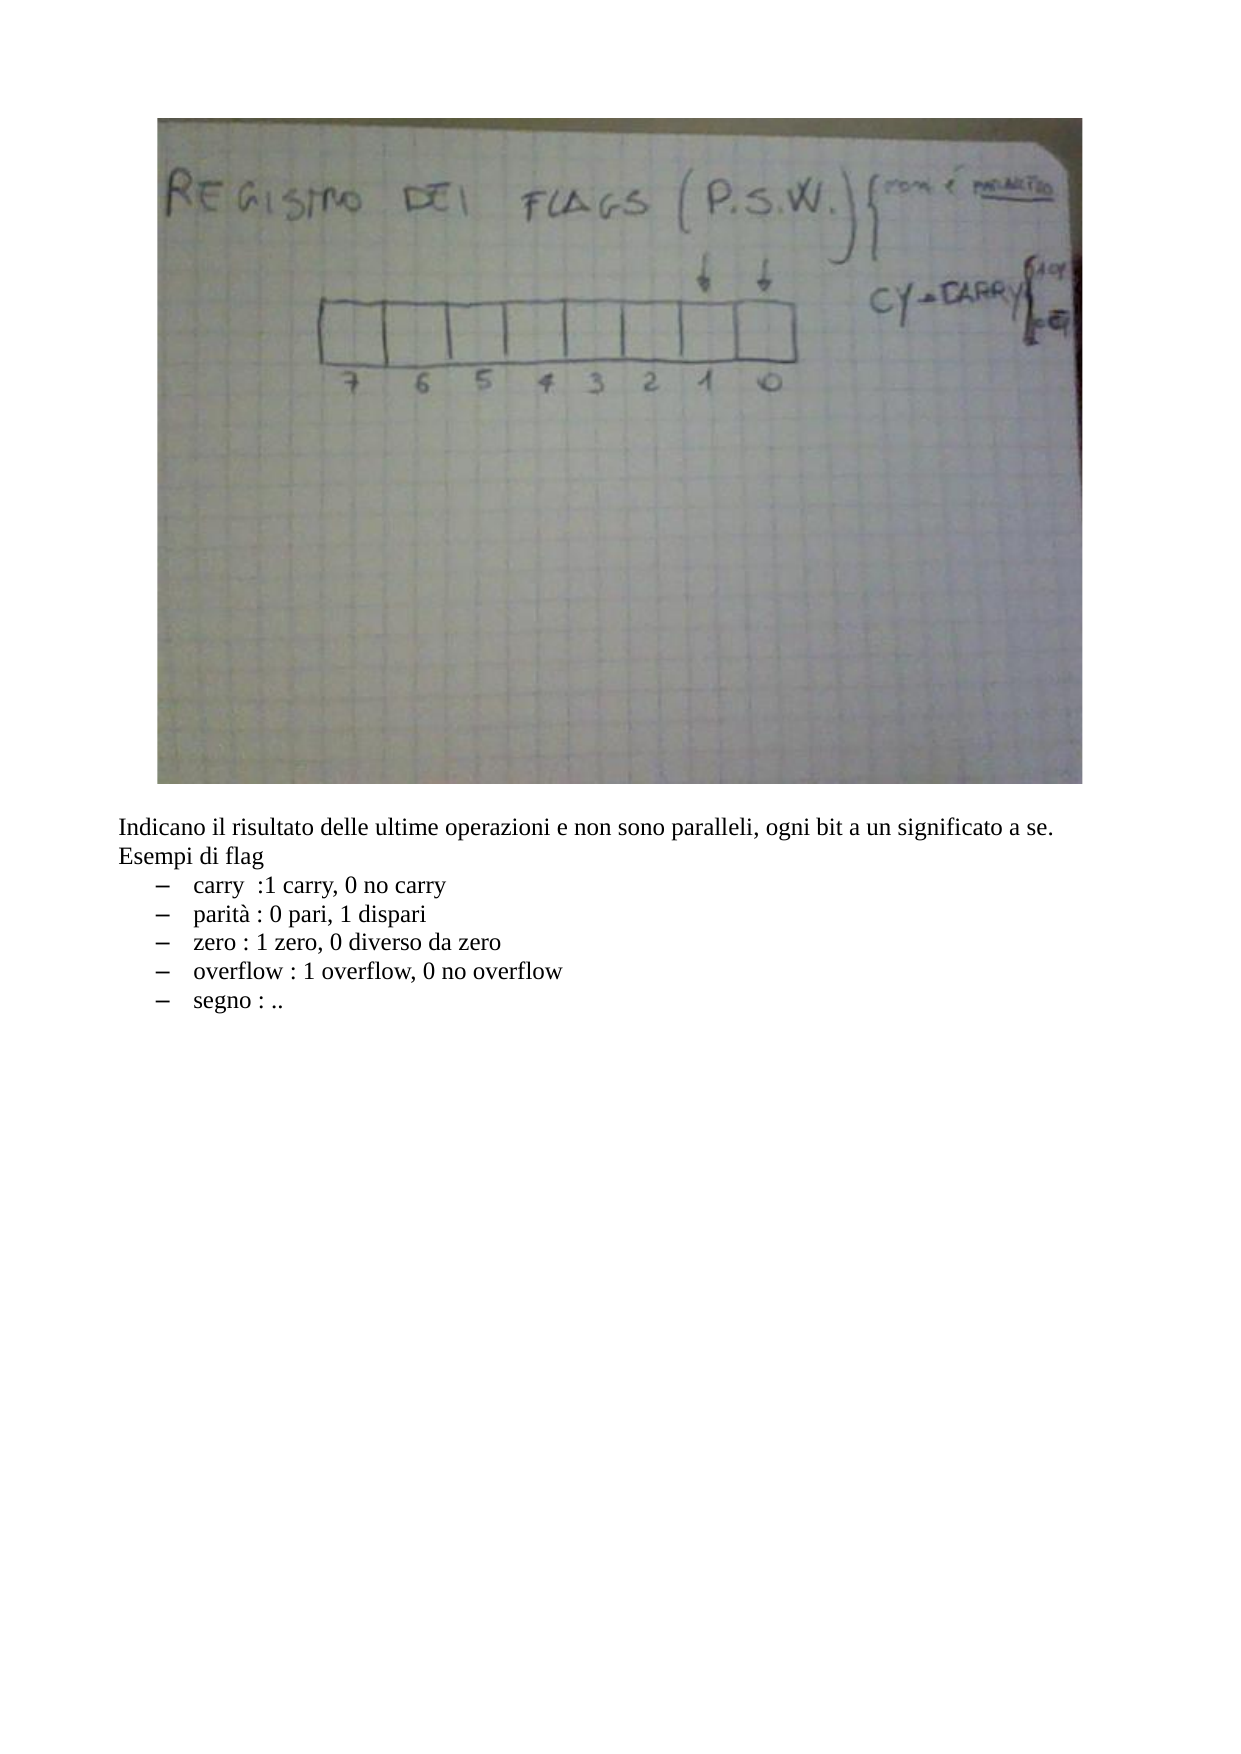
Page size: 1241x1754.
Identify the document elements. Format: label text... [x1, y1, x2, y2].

list segno : .. [156, 985, 1122, 1014]
text Indicano il risultato delle ultime operazioni e non sono paralleli, ogni bit a un significato a se. [118, 812, 1122, 841]
list zero : 1 zero, 0 diverso da zero [156, 927, 1122, 956]
list parità : 0 pari, 1 dispari [156, 899, 1122, 927]
list carry :1 carry, 0 no carry [156, 870, 1122, 899]
picture [157, 118, 1083, 784]
list overflow : 1 overflow, 0 no overflow [156, 956, 1122, 985]
text Esempi di flag [118, 841, 1122, 870]
